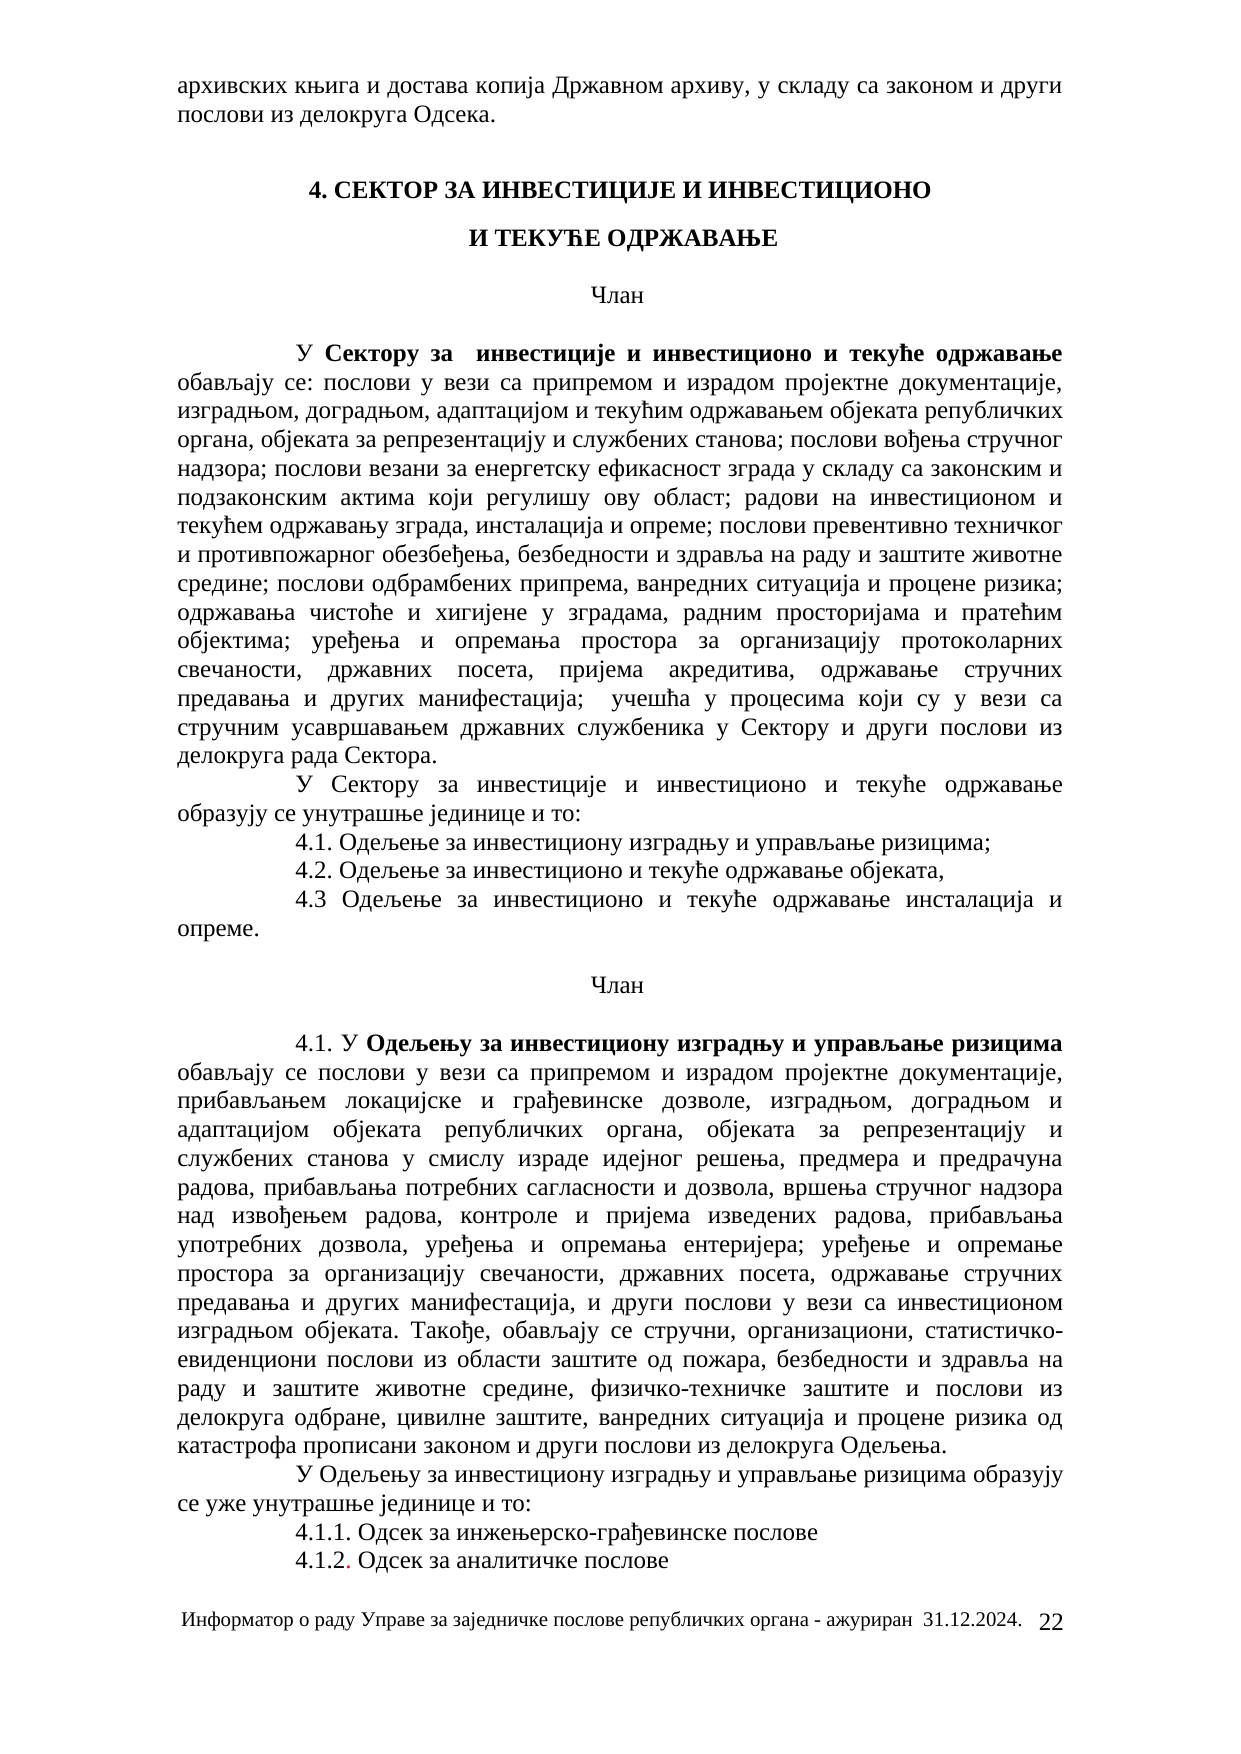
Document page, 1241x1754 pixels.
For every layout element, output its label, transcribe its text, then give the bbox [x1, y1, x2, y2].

text Члан [177, 970, 1063, 999]
text архивских књига и достава копија Државном архиву, у складу са законом и други послови из делокруга Одсека. [177, 71, 1063, 128]
subtitle У Сектору за инвестиције и инвестиционо и текуће одржавање обављају се: послови у вези са припремом и израдом пројектне документације, изградњом, доградњом, адаптацијом и текућим одржавањем објеката републичких органа, објеката за репрезентацију и службених станова; послови вођења стручног надзора; послови везани за енергетску ефикасност зграда у складу са законским и подзаконским актима који регулишу ову област; радови на инвестиционом и текућем одржавању зграда, инсталација и опреме; послови превентивно техничког и противпожарног обезбеђења, безбедности и здравља на раду и заштите животне средине; послови одбрамбених припрема, ванредних ситуација и процене ризика; одржавања чистоће и хигијене у зградама, радним просторијама и пратећим објектима; уређења и опремања простора за организацију протоколарних свечаности, државних посета, пријема акредитива, одржавање стручних предавања и других манифестација; учешћа у процесима који су у вези са стручним усавршавањем државних службеника у Сектору и други послови из делокруга рада Сектора. [177, 338, 1063, 769]
subtitle 4.2. Одељење за инвестиционо и текуће одржавање објеката, [177, 855, 1063, 884]
subtitle У Сектору за инвестиције и инвестиционо и текуће одржавање образују се унутрашње јединице и то: [177, 769, 1063, 827]
subtitle 4.3 Одељење за инвестиционо и текуће одржавање инсталација и опреме. [177, 884, 1063, 942]
text 4.1. У Одељењу за инвестициону изградњу и управљање ризицима обављају се послови у вези са припремом и израдом пројектне документације, прибављањем локацијске и грађевинске дозволе, изградњом, доградњом и адаптацијом објеката републичких органа, објеката за репрезентацију и службених станова у смислу израде идејног решења, предмера и предрачуна радова, прибављања потребних сагласности и дозвола, вршења стручног надзора над извођењем радова, контроле и пријема изведених радова, прибављања употребних дозвола, уређења и опремања ентеријера; уређење и опремање простора за организацију свечаности, државних посета, одржавање стручних предавања и других манифестација, и други послови у вези са инвестиционом изградњом објеката. Такође, обављају се стручни, организациони, статистичко-евиденциони послови из области заштите од пожара, безбедности и здравља на раду и заштите животне средине, физичко-техничке заштите и послови из делокруга одбране, цивилне заштите, ванредних ситуација и процене ризика од катастрофа прописани законом и други послови из делокруга Одељења. [177, 1028, 1063, 1459]
subtitle 4.1. Одељење за инвестициону изградњу и управљање ризицима; [177, 827, 1063, 855]
text У Одељењу за инвестициону изградњу и управљање ризицима образују се уже унутрашње јединице и то: [177, 1459, 1063, 1517]
text И ТЕКУЋЕ ОДРЖАВАЊЕ [177, 223, 1063, 252]
text 4. СЕКТОР ЗА ИНВЕСТИЦИЈЕ И ИНВЕСТИЦИОНО [177, 175, 1063, 204]
text Члан [177, 280, 1063, 309]
text 4.1.2. Oдсек за аналитичке послове [177, 1545, 1063, 1574]
text 4.1.1. Одсек за инжењерско-грађевинске послове [177, 1517, 1063, 1545]
